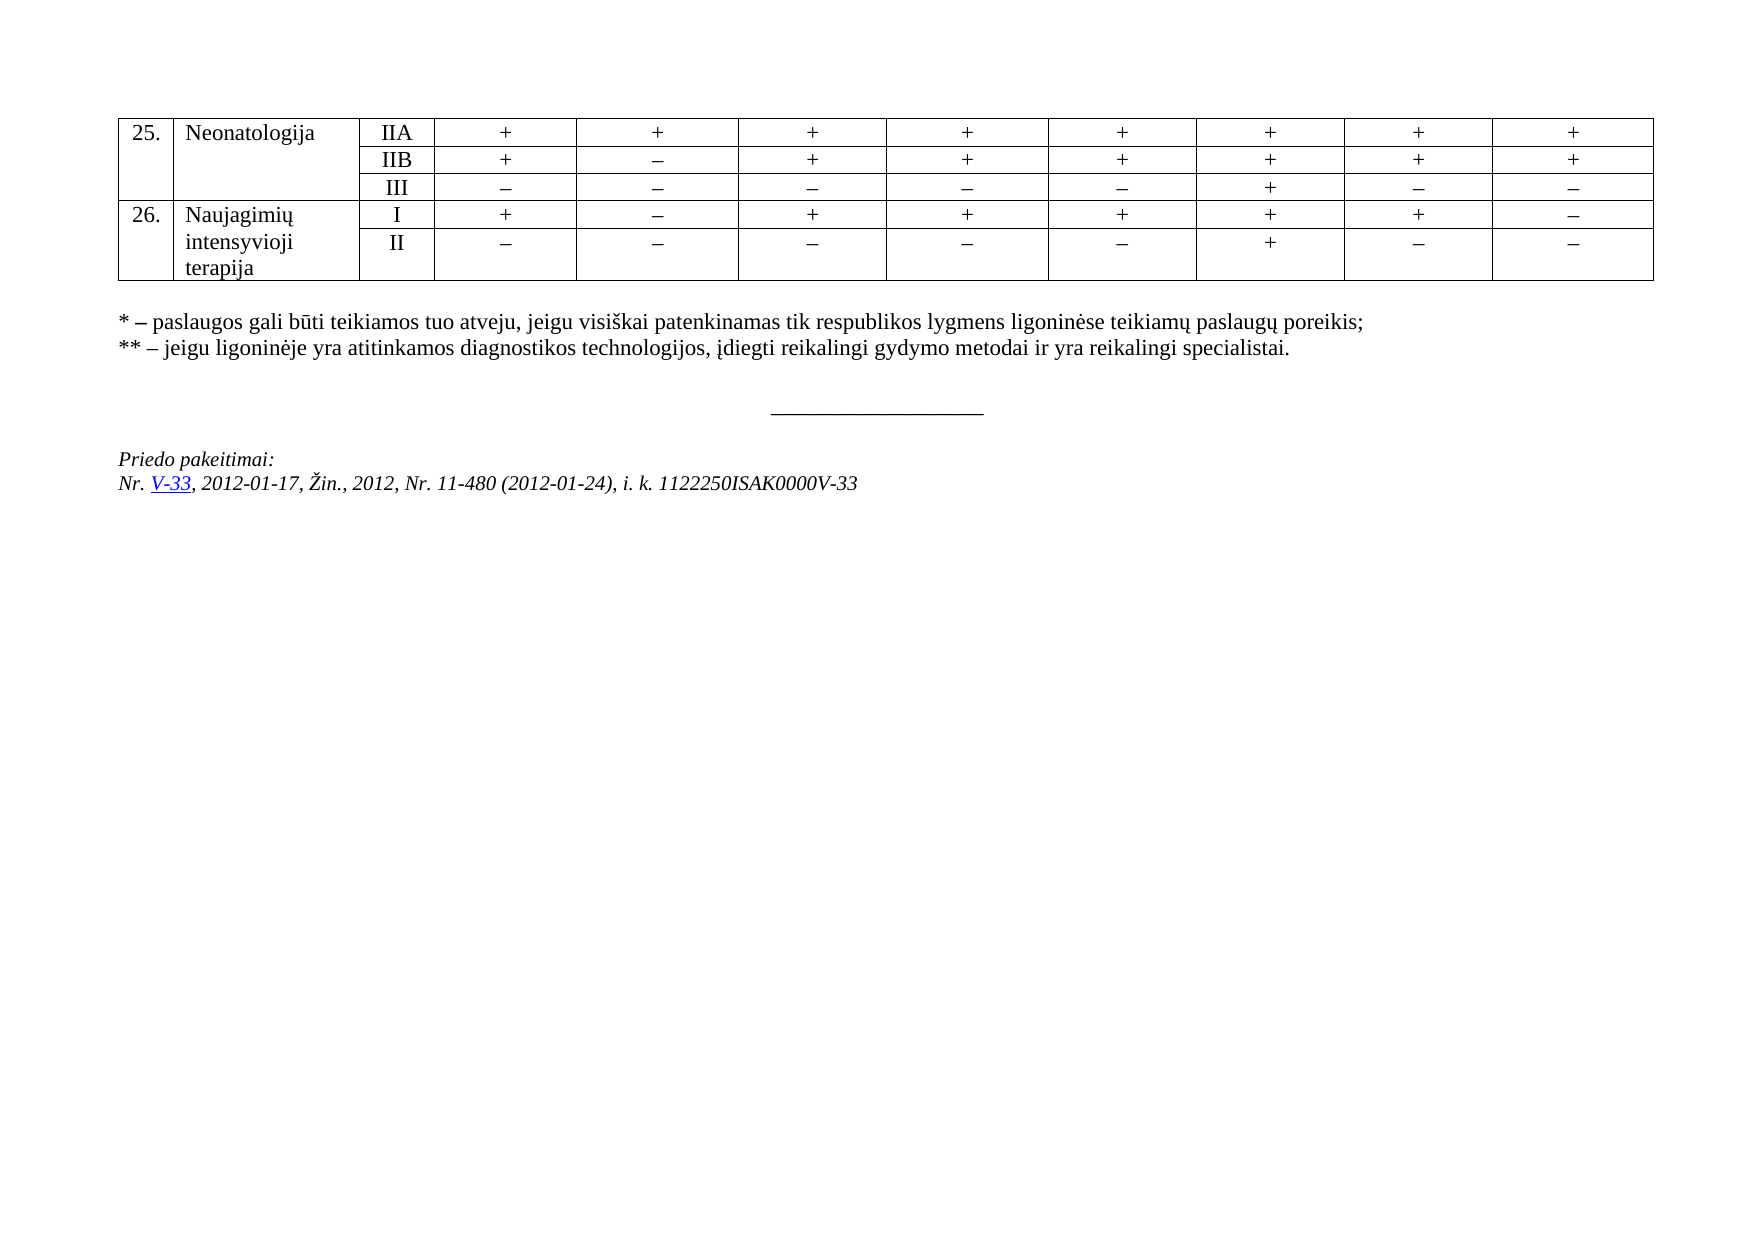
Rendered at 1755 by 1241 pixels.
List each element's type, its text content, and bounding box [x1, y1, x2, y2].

table_cell + [1493, 119, 1653, 146]
table_cell 25. [119, 119, 173, 200]
table_cell – [1493, 201, 1653, 228]
table_cell IIB [360, 147, 434, 173]
table_cell + [1197, 119, 1344, 146]
table_cell + [1197, 147, 1344, 173]
table_cell – [577, 174, 738, 200]
table_cell + [739, 201, 886, 228]
table_cell III [360, 174, 434, 200]
table_cell + [1197, 229, 1344, 280]
table_cell – [1345, 174, 1492, 200]
table_cell + [1345, 119, 1492, 146]
table_cell – [435, 229, 576, 280]
table_cell + [435, 147, 576, 173]
table_cell – [1493, 174, 1653, 200]
table_cell II [360, 229, 434, 280]
table_cell – [577, 201, 738, 228]
table_cell + [1493, 147, 1653, 173]
text Priedo pakeitimai: [118, 447, 1636, 471]
table_cell + [577, 119, 738, 146]
table_cell – [1049, 174, 1196, 200]
table_cell – [577, 229, 738, 280]
table_cell + [1049, 201, 1196, 228]
table_cell + [1345, 147, 1492, 173]
text ** – jeigu ligoninėje yra atitinkamos diagnostikos technologijos, įdiegti reikalingi gydymo metodai ir yra reikalingi specialistai. [118, 334, 1636, 361]
table_cell + [1049, 119, 1196, 146]
text Nr. V-33, 2012-01-17, Žin., 2012, Nr. 11-480 (2012-01-24), i. k. 1122250ISAK0000V-33 [118, 471, 1636, 495]
table_cell + [435, 119, 576, 146]
table_cell + [739, 147, 886, 173]
table_cell 26. [119, 201, 173, 280]
table_cell – [739, 174, 886, 200]
table_cell + [1197, 201, 1344, 228]
table_cell + [887, 201, 1048, 228]
table_cell + [887, 119, 1048, 146]
table_cell + [1345, 201, 1492, 228]
table_cell – [1049, 229, 1196, 280]
table_cell + [435, 201, 576, 228]
table_cell – [577, 147, 738, 173]
table_cell + [887, 147, 1048, 173]
table_cell Naujagimių intensyvioji terapija [174, 201, 359, 280]
table_cell IIA [360, 119, 434, 146]
table_cell Neonatologija [174, 119, 359, 200]
table_cell – [887, 229, 1048, 280]
table_cell + [739, 119, 886, 146]
table_cell – [435, 174, 576, 200]
text _________________ [118, 389, 1636, 418]
table_cell – [1493, 229, 1653, 280]
table_cell + [1197, 174, 1344, 200]
table_cell – [1345, 229, 1492, 280]
table_cell I [360, 201, 434, 228]
table_cell – [739, 229, 886, 280]
table_cell + [1049, 147, 1196, 173]
text * – paslaugos gali būti teikiamos tuo atveju, jeigu visiškai patenkinamas tik respublikos lygmens ligoninėse teikiamų paslaugų poreikis; [118, 308, 1636, 334]
table_cell – [887, 174, 1048, 200]
